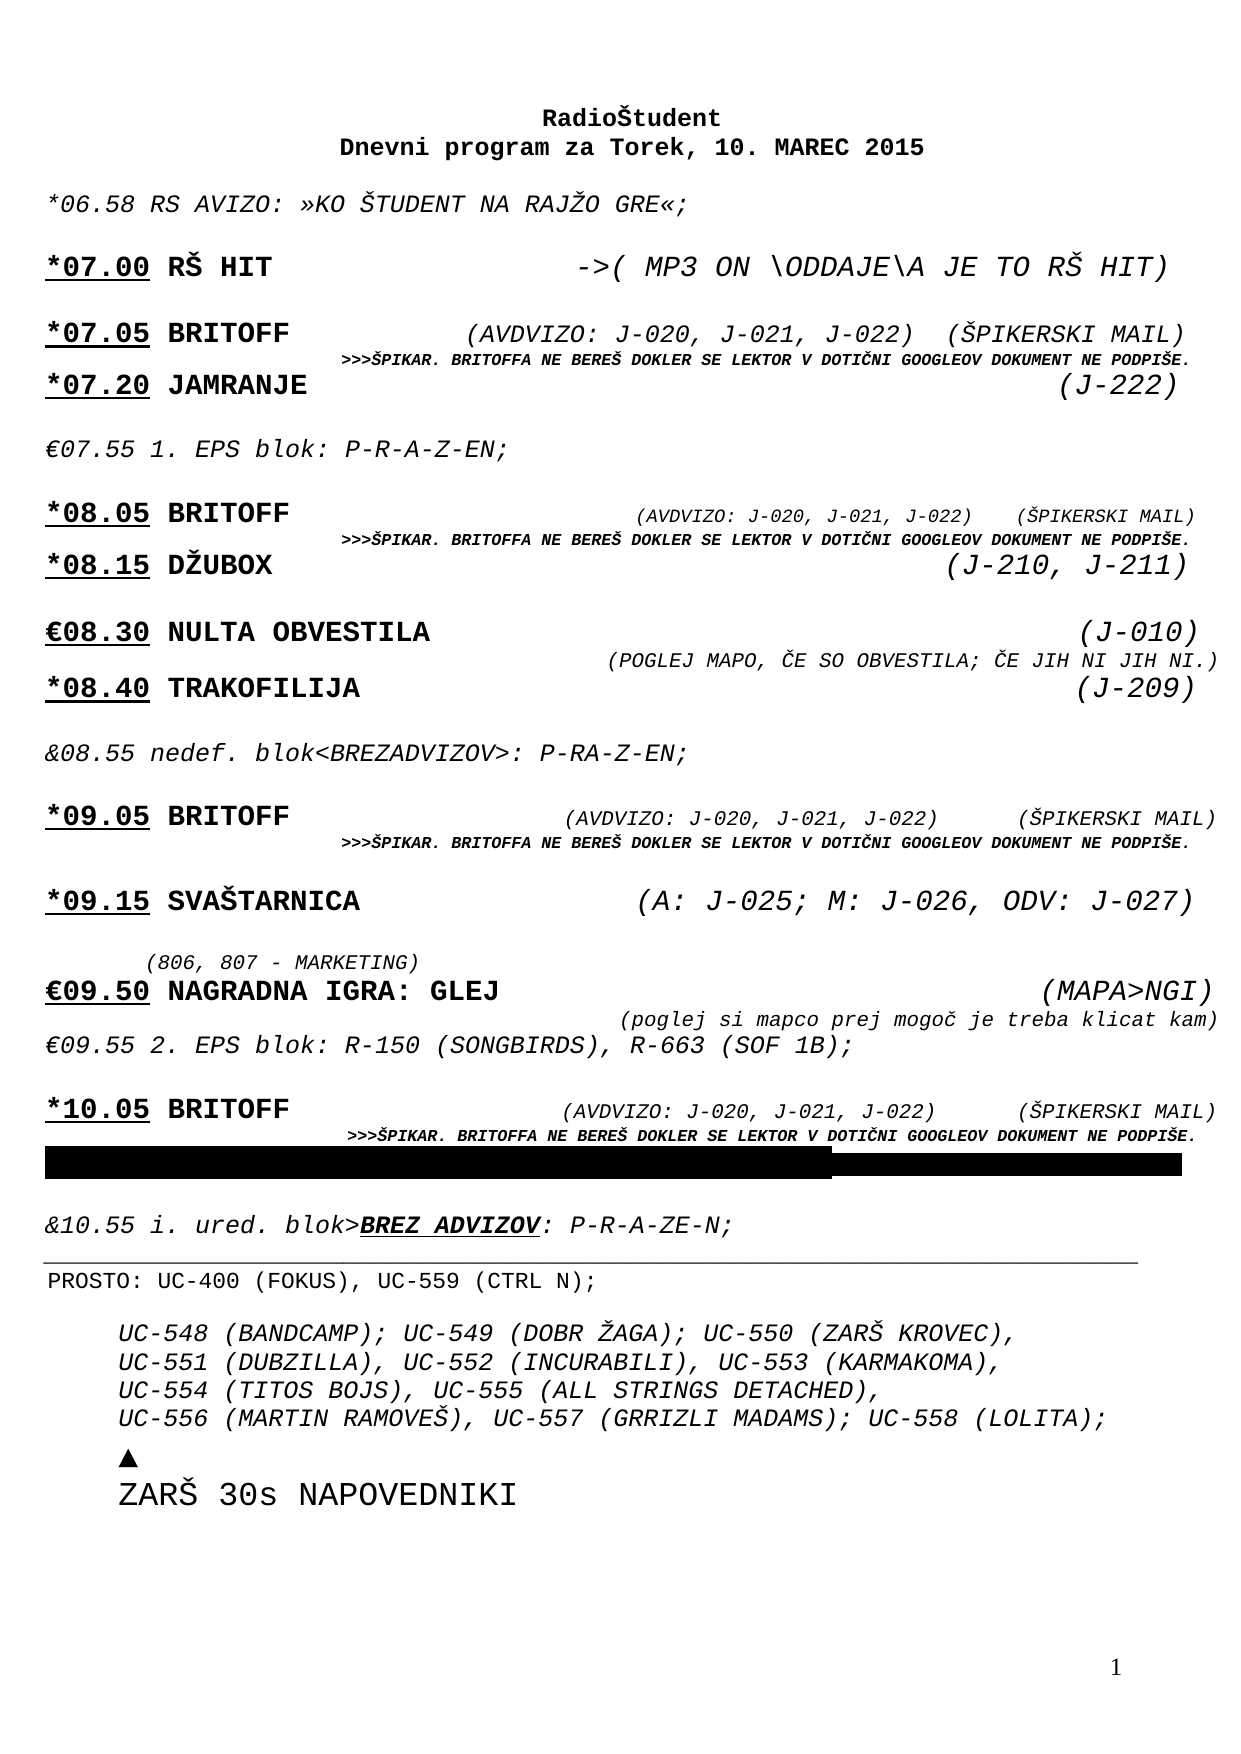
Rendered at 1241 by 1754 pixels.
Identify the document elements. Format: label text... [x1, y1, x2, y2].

text UC-556 (MARTIN RAMOVEŠ), UC-557 (GRRIZLI MADAMS); UC-558 (LOLITA); [118, 1406, 1230, 1434]
text *09.15 SVAŠTARNICA (A: J-025; M: J-026, ODV: J-027) [45, 886, 1219, 919]
text UC-551 (DUBZILLA), UC-552 (INCURABILI), UC-553 (KARMAKOMA), [118, 1349, 1230, 1378]
text *08.05 BRITOFF (AVDVIZO: J-020, J-021, J-022) (ŠPIKERSKI MAIL) [45, 498, 1219, 531]
text &10.55 i. ured. blok>BREZ ADVIZOV: P-R-A-ZE-N; [45, 1212, 1219, 1241]
text €07.55 1. EPS blok: P-R-A-Z-EN; [45, 437, 1219, 465]
text *08.15 DŽUBOX (J-210, J-211) [45, 550, 1219, 583]
text ZARŠ 30s NAPOVEDNIKI [58, 1478, 1224, 1516]
text UC-554 (TITOS BOJS), UC-555 (ALL STRINGS DETACHED), [118, 1378, 1230, 1406]
text *07.00 RŠ HIT ->( MP3 ON \ODDAJE\A JE TO RŠ HIT) [45, 253, 1219, 286]
text *09.05 BRITOFF (AVDVIZO: J-020, J-021, J-022) (ŠPIKERSKI MAIL) [45, 801, 1219, 834]
text *07.20 JAMRANJE (J-222) [45, 371, 1219, 403]
text ▲ [118, 1440, 1230, 1478]
text (POGLEJ MAPO, ČE SO OBVESTILA; ČE JIH NI JIH NI.) [45, 650, 1219, 673]
text *10.05 BRITOFF (AVDVIZO: J-020, J-021, J-022) (ŠPIKERSKI MAIL) [45, 1094, 1219, 1127]
text *06.58 RS AVIZO: »KO ŠTUDENT NA RAJŽO GRE«; [45, 191, 1219, 219]
text *08.40 TRAKOFILIJA (J-209) [45, 673, 1219, 707]
text >>>ŠPIKAR. BRITOFFA NE BEREŠ DOKLER SE LEKTOR V DOTIČNI GOOGLEOV DOKUMENT NE PODPIŠE. [47, 1127, 1197, 1146]
text €09.50 NAGRADNA IGRA: GLEJ (MAPA>NGI) [45, 976, 1219, 1009]
text _________________________________________________________________________ [45, 1241, 1219, 1269]
text &08.55 nedef. blok<BREZADVIZOV>: P-RA-Z-EN; [45, 740, 1219, 768]
text RadioŠtudent [45, 106, 1219, 134]
text >>>ŠPIKAR. BRITOFFA NE BEREŠ DOKLER SE LEKTOR V DOTIČNI GOOGLEOV DOKUMENT NE PODPIŠE. [47, 531, 1191, 550]
text (806, 807 - MARKETING) [45, 952, 1219, 976]
text €09.55 2. EPS blok: R-150 (SONGBIRDS), R-663 (SOF 1B); [45, 1033, 1219, 1061]
text Dnevni program za Torek, 10. MAREC 2015 [45, 134, 1219, 162]
text >>>ŠPIKAR. BRITOFFA NE BEREŠ DOKLER SE LEKTOR V DOTIČNI GOOGLEOV DOKUMENT NE PODPIŠE. [47, 834, 1191, 853]
text *10.10 AFTERPARTY: C9|2 (AVIZO|ODVIZO: UC-250 (C92); [45, 1146, 1219, 1179]
text UC-548 (BANDCAMP); UC-549 (DOBR ŽAGA); UC-550 (ZARŠ KROVEC), [118, 1321, 1230, 1349]
text >>>ŠPIKAR. BRITOFFA NE BEREŠ DOKLER SE LEKTOR V DOTIČNI GOOGLEOV DOKUMENT NE PODPIŠE. [47, 352, 1191, 371]
text (poglej si mapco prej mogoč je treba klicat kam) [45, 1009, 1219, 1033]
text *07.05 BRITOFF (AVDVIZO: J-020, J-021, J-022) (ŠPIKERSKI MAIL) [45, 319, 1219, 352]
text PROSTO: UC-400 (FOKUS), UC-559 (CTRL N); [47, 1269, 1209, 1295]
text €08.30 NULTA OBVESTILA (J-010) [45, 617, 1219, 650]
